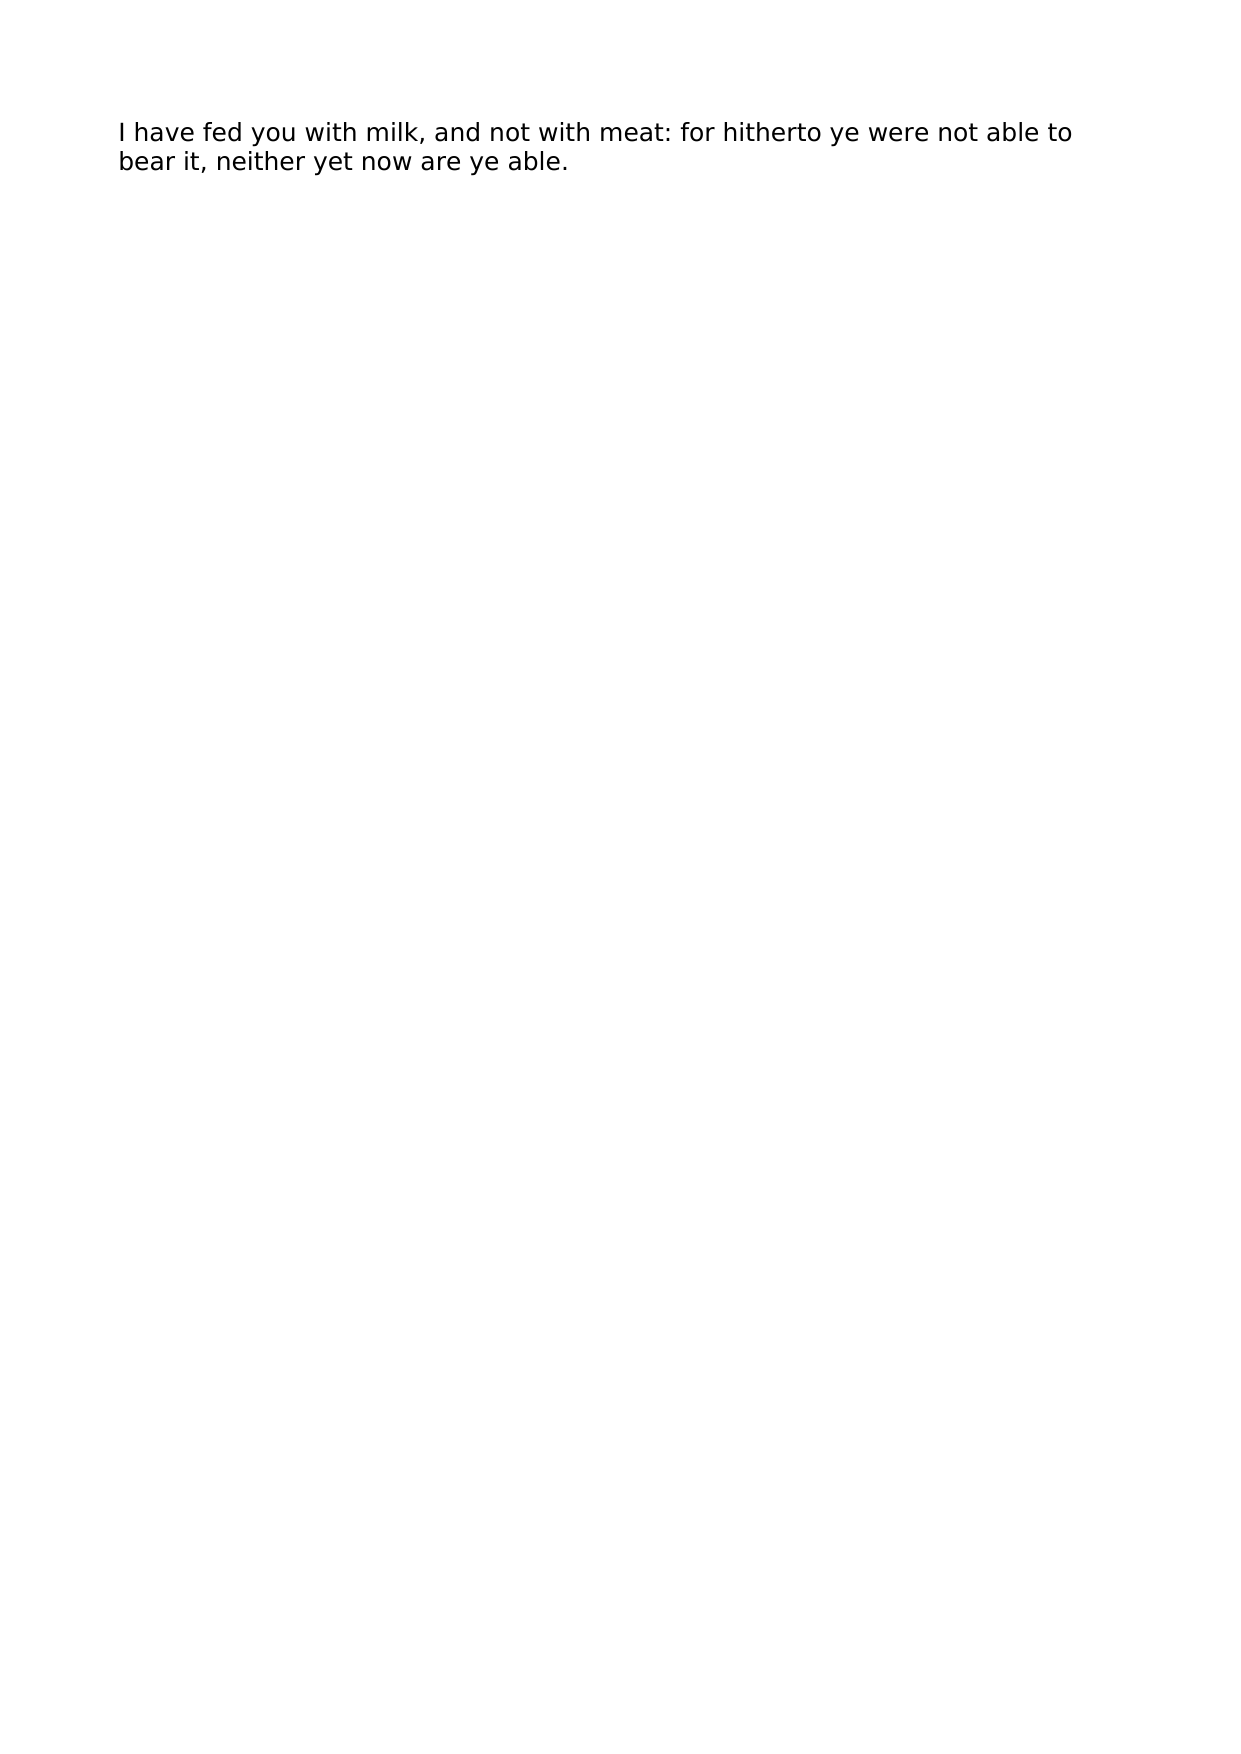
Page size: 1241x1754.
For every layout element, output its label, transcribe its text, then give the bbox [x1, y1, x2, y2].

text I have fed you with milk, and not with meat: for hitherto ye were not able to bear it, neither yet now are ye able. [118, 118, 1122, 176]
